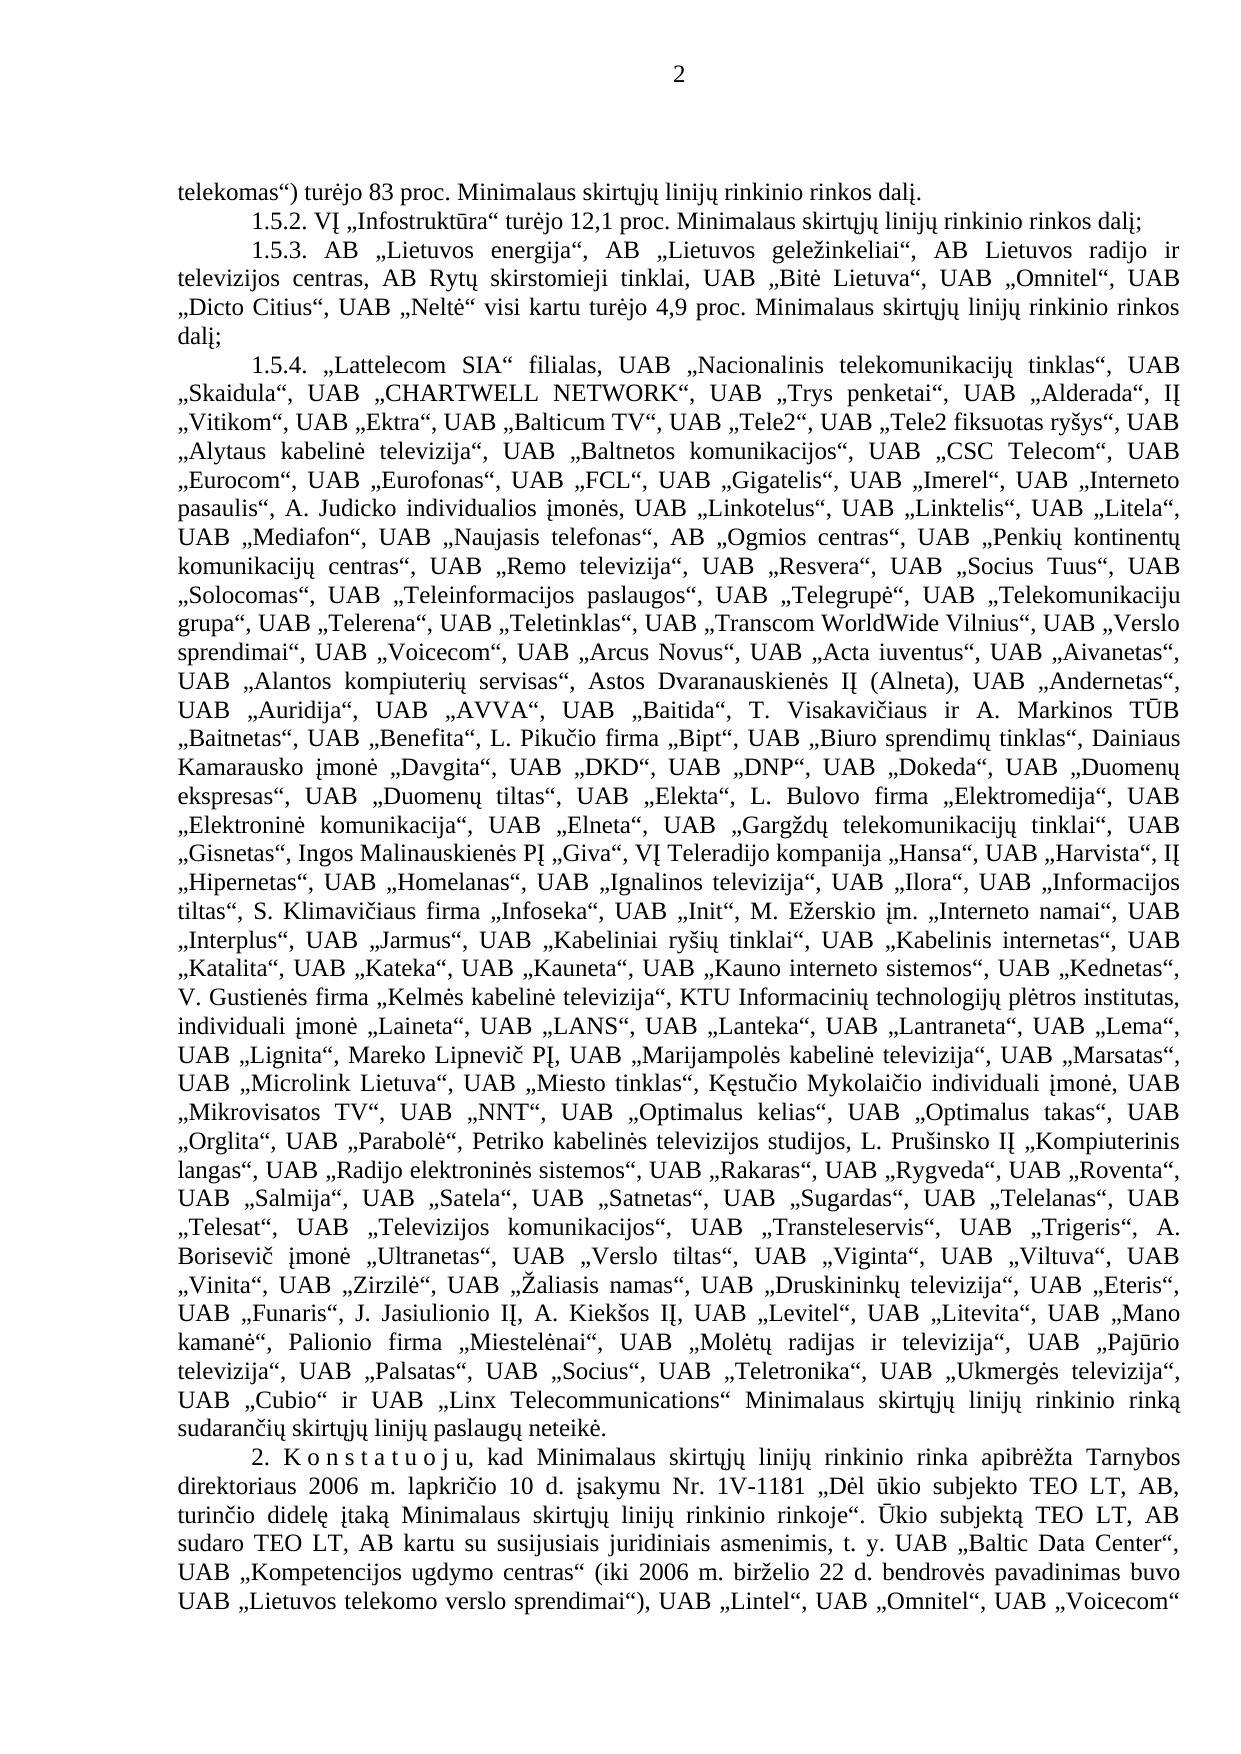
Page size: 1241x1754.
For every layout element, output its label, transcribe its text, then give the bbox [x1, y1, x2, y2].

text 2. Konstatuoju, kad Minimalaus skirtųjų linijų rinkinio rinka apibrėžta Tarnybos direktoriaus 2006 m. lapkričio 10 d. įsakymu Nr. 1V-1181 „Dėl ūkio subjekto TEO LT, AB, turinčio didelę įtaką Minimalaus skirtųjų linijų rinkinio rinkoje“. Ūkio subjektą TEO LT, AB sudaro TEO LT, AB kartu su susijusiais juridiniais asmenimis, t. y. UAB „Baltic Data Center“, UAB „Kompetencijos ugdymo centras“ (iki 2006 m. birželio 22 d. bendrovės pavadinimas buvo UAB „Lietuvos telekomo verslo sprendimai“), UAB „Lintel“, UAB „Omnitel“, UAB „Voicecom“ [177, 1442, 1181, 1615]
text 1.5.3. AB „Lietuvos energija“, AB „Lietuvos geležinkeliai“, AB Lietuvos radijo ir televizijos centras, AB Rytų skirstomieji tinklai, UAB „Bitė Lietuva“, UAB „Omnitel“, UAB „Dicto Citius“, UAB „Neltė“ visi kartu turėjo 4,9 proc. Minimalaus skirtųjų linijų rinkinio rinkos dalį; [177, 235, 1181, 350]
text 1.5.4. „Lattelecom SIA“ filialas, UAB „Nacionalinis telekomunikacijų tinklas“, UAB „Skaidula“, UAB „CHARTWELL NETWORK“, UAB „Trys penketai“, UAB „Alderada“, IĮ „Vitikom“, UAB „Ektra“, UAB „Balticum TV“, UAB „Tele2“, UAB „Tele2 fiksuotas ryšys“, UAB „Alytaus kabelinė televizija“, UAB „Baltnetos komunikacijos“, UAB „CSC Telecom“, UAB „Eurocom“, UAB „Eurofonas“, UAB „FCL“, UAB „Gigatelis“, UAB „Imerel“, UAB „Interneto pasaulis“, A. Judicko individualios įmonės, UAB „Linkotelus“, UAB „Linktelis“, UAB „Litela“, UAB „Mediafon“, UAB „Naujasis telefonas“, AB „Ogmios centras“, UAB „Penkių kontinentų komunikacijų centras“, UAB „Remo televizija“, UAB „Resvera“, UAB „Socius Tuus“, UAB „Solocomas“, UAB „Teleinformacijos paslaugos“, UAB „Telegrupė“, UAB „Telekomunikaciju grupa“, UAB „Telerena“, UAB „Teletinklas“, UAB „Transcom WorldWide Vilnius“, UAB „Verslo sprendimai“, UAB „Voicecom“, UAB „Arcus Novus“, UAB „Acta iuventus“, UAB „Aivanetas“, UAB „Alantos kompiuterių servisas“, Astos Dvaranauskienės IĮ (Alneta), UAB „Andernetas“, UAB „Auridija“, UAB „AVVA“, UAB „Baitida“, T. Visakavičiaus ir A. Markinos TŪB „Baitnetas“, UAB „Benefita“, L. Pikučio firma „Bipt“, UAB „Biuro sprendimų tinklas“, Dainiaus Kamarausko įmonė „Davgita“, UAB „DKD“, UAB „DNP“, UAB „Dokeda“, UAB „Duomenų ekspresas“, UAB „Duomenų tiltas“, UAB „Elekta“, L. Bulovo firma „Elektromedija“, UAB „Elektroninė komunikacija“, UAB „Elneta“, UAB „Gargždų telekomunikacijų tinklai“, UAB „Gisnetas“, Ingos Malinauskienės PĮ „Giva“, VĮ Teleradijo kompanija „Hansa“, UAB „Harvista“, IĮ „Hipernetas“, UAB „Homelanas“, UAB „Ignalinos televizija“, UAB „Ilora“, UAB „Informacijos tiltas“, S. Klimavičiaus firma „Infoseka“, UAB „Init“, M. Ežerskio įm. „Interneto namai“, UAB „Interplus“, UAB „Jarmus“, UAB „Kabeliniai ryšių tinklai“, UAB „Kabelinis internetas“, UAB „Katalita“, UAB „Kateka“, UAB „Kauneta“, UAB „Kauno interneto sistemos“, UAB „Kednetas“, V. Gustienės firma „Kelmės kabelinė televizija“, KTU Informacinių technologijų plėtros institutas, individuali įmonė „Laineta“, UAB „LANS“, UAB „Lanteka“, UAB „Lantraneta“, UAB „Lema“, UAB „Lignita“, Mareko Lipnevič PĮ, UAB „Marijampolės kabelinė televizija“, UAB „Marsatas“, UAB „Microlink Lietuva“, UAB „Miesto tinklas“, Kęstučio Mykolaičio individuali įmonė, UAB „Mikrovisatos TV“, UAB „NNT“, UAB „Optimalus kelias“, UAB „Optimalus takas“, UAB „Orglita“, UAB „Parabolė“, Petriko kabelinės televizijos studijos, L. Prušinsko IĮ „Kompiuterinis langas“, UAB „Radijo elektroninės sistemos“, UAB „Rakaras“, UAB „Rygveda“, UAB „Roventa“, UAB „Salmija“, UAB „Satela“, UAB „Satnetas“, UAB „Sugardas“, UAB „Telelanas“, UAB „Telesat“, UAB „Televizijos komunikacijos“, UAB „Transteleservis“, UAB „Trigeris“, A. Borisevič įmonė „Ultranetas“, UAB „Verslo tiltas“, UAB „Viginta“, UAB „Viltuva“, UAB „Vinita“, UAB „Zirzilė“, UAB „Žaliasis namas“, UAB „Druskininkų televizija“, UAB „Eteris“, UAB „Funaris“, J. Jasiulionio IĮ, A. Kiekšos IĮ, UAB „Levitel“, UAB „Litevita“, UAB „Mano kamanė“, Palionio firma „Miestelėnai“, UAB „Molėtų radijas ir televizija“, UAB „Pajūrio televizija“, UAB „Palsatas“, UAB „Socius“, UAB „Teletronika“, UAB „Ukmergės televizija“, UAB „Cubio“ ir UAB „Linx Telecommunications“ Minimalaus skirtųjų linijų rinkinio rinką sudarančių skirtųjų linijų paslaugų neteikė. [177, 350, 1181, 1442]
text telekomas“) turėjo 83 proc. Minimalaus skirtųjų linijų rinkinio rinkos dalį. [177, 177, 1181, 206]
text 1.5.2. VĮ „Infostruktūra“ turėjo 12,1 proc. Minimalaus skirtųjų linijų rinkinio rinkos dalį; [177, 206, 1181, 235]
